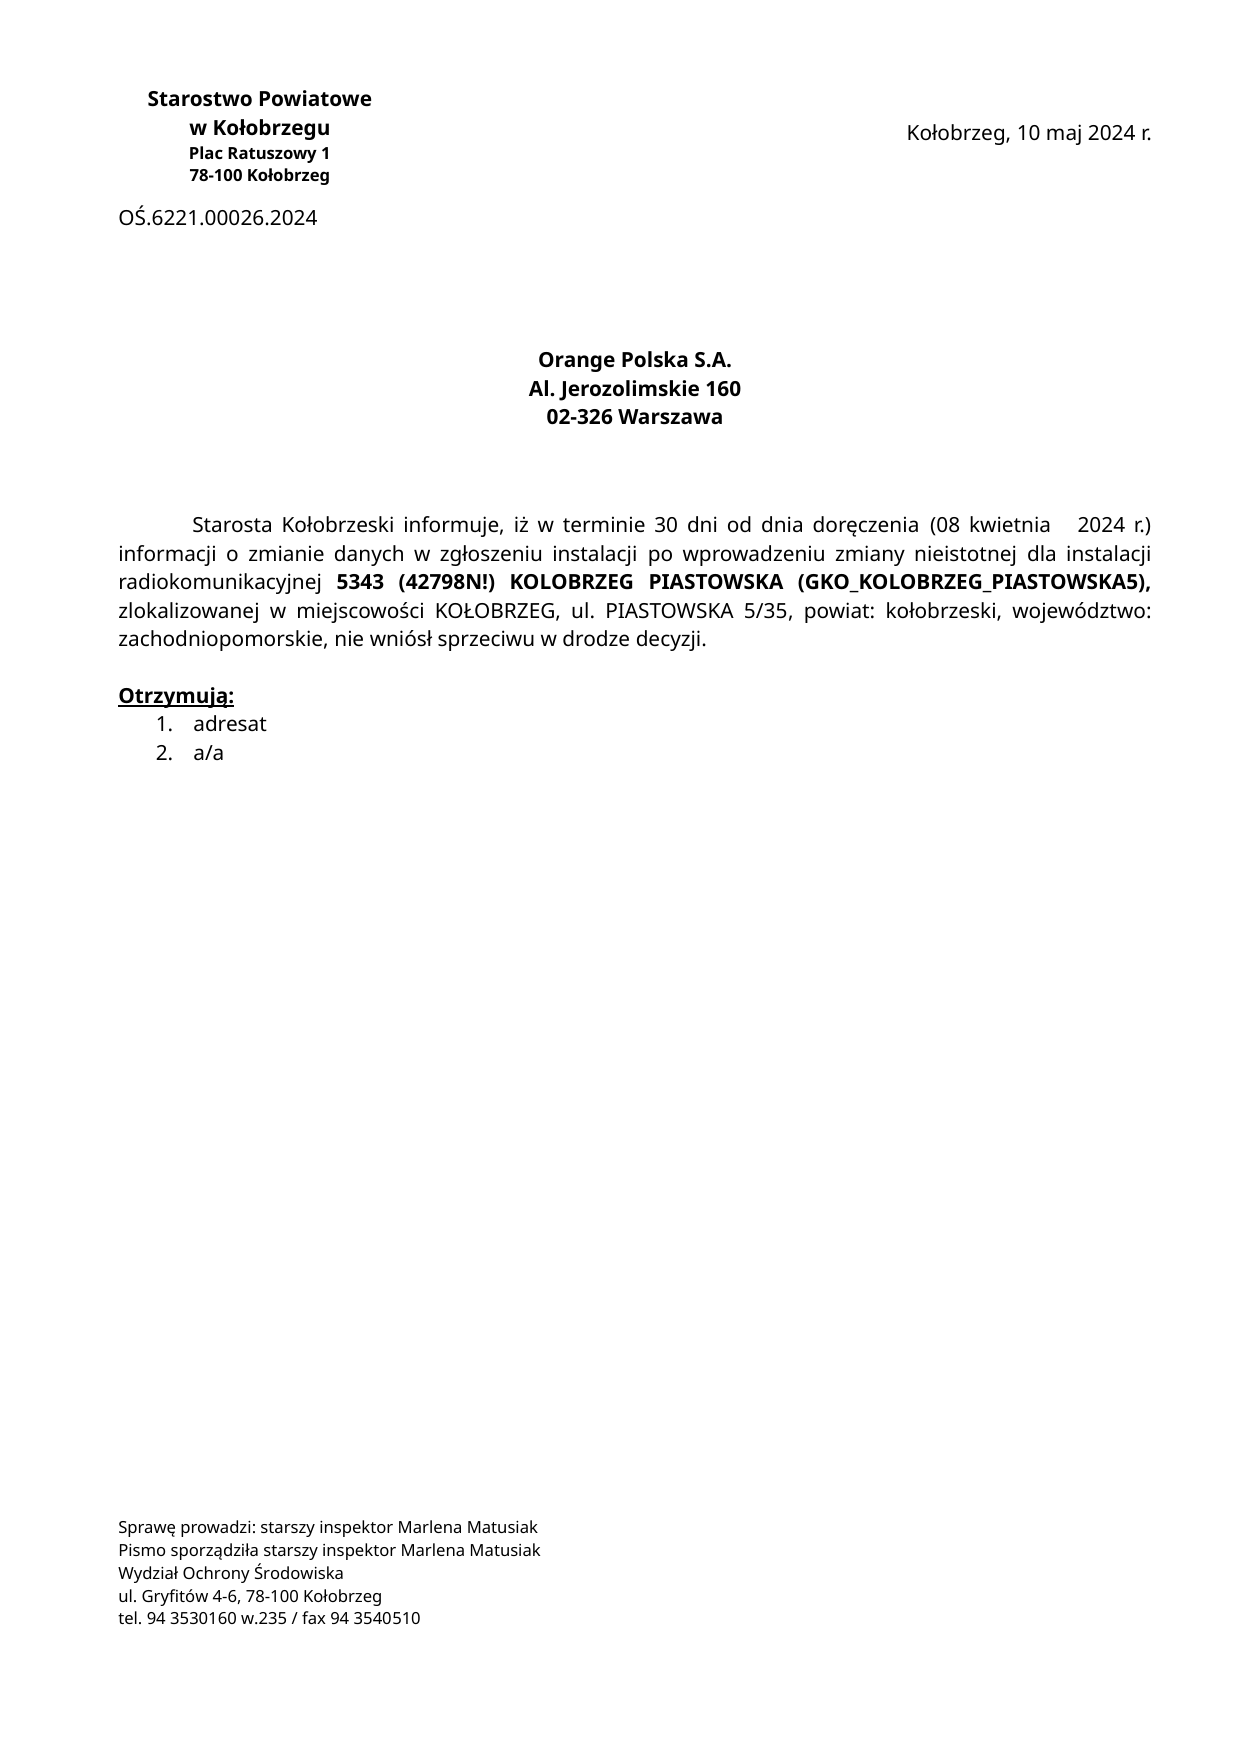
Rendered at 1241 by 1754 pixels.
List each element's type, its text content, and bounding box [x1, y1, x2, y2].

text Kołobrzeg, 10 maj 2024 r. [416, 118, 1152, 147]
text 02-326 Warszawa [118, 402, 1152, 431]
text Starosta Kołobrzeski informuje, iż w terminie 30 dni od dnia doręczenia (08 kwietnia 2024 r.) informacji o zmianie danych w zgłoszeniu instalacji po wprowadzeniu zmiany nieistotnej dla instalacji radiokomunikacyjnej 5343 (42798N!) KOLOBRZEG PIASTOWSKA (GKO_KOLOBRZEG_PIASTOWSKA5), zlokalizowanej w miejscowości KOŁOBRZEG, ul. PIASTOWSKA 5/35, powiat: kołobrzeski, województwo: zachodniopomorskie, nie wniósł sprzeciwu w drodze decyzji. [118, 511, 1152, 653]
text Sprawę prowadzi: starszy inspektor Marlena Matusiak Pismo sporządziła starszy inspektor Marlena Matusiak [118, 1516, 1152, 1561]
text Orange Polska S.A. [118, 346, 1152, 374]
text 78-100 Kołobrzeg [103, 164, 416, 187]
text OŚ.6221.00026.2024 [118, 203, 1152, 232]
text w Kołobrzegu [103, 113, 416, 141]
text Wydział Ochrony Środowiska ul. Gryfitów 4-6, 78-100 Kołobrzeg tel. 94 3530160 w.235 / fax 94 3540510 [118, 1561, 1152, 1629]
list a/a [156, 738, 1152, 766]
text Plac Ratuszowy 1 [103, 141, 416, 164]
text Al. Jerozolimskie 160 [118, 374, 1152, 402]
list adresat [156, 709, 1152, 738]
text Otrzymują: [118, 681, 1152, 709]
text Starostwo Powiatowe [103, 84, 416, 113]
